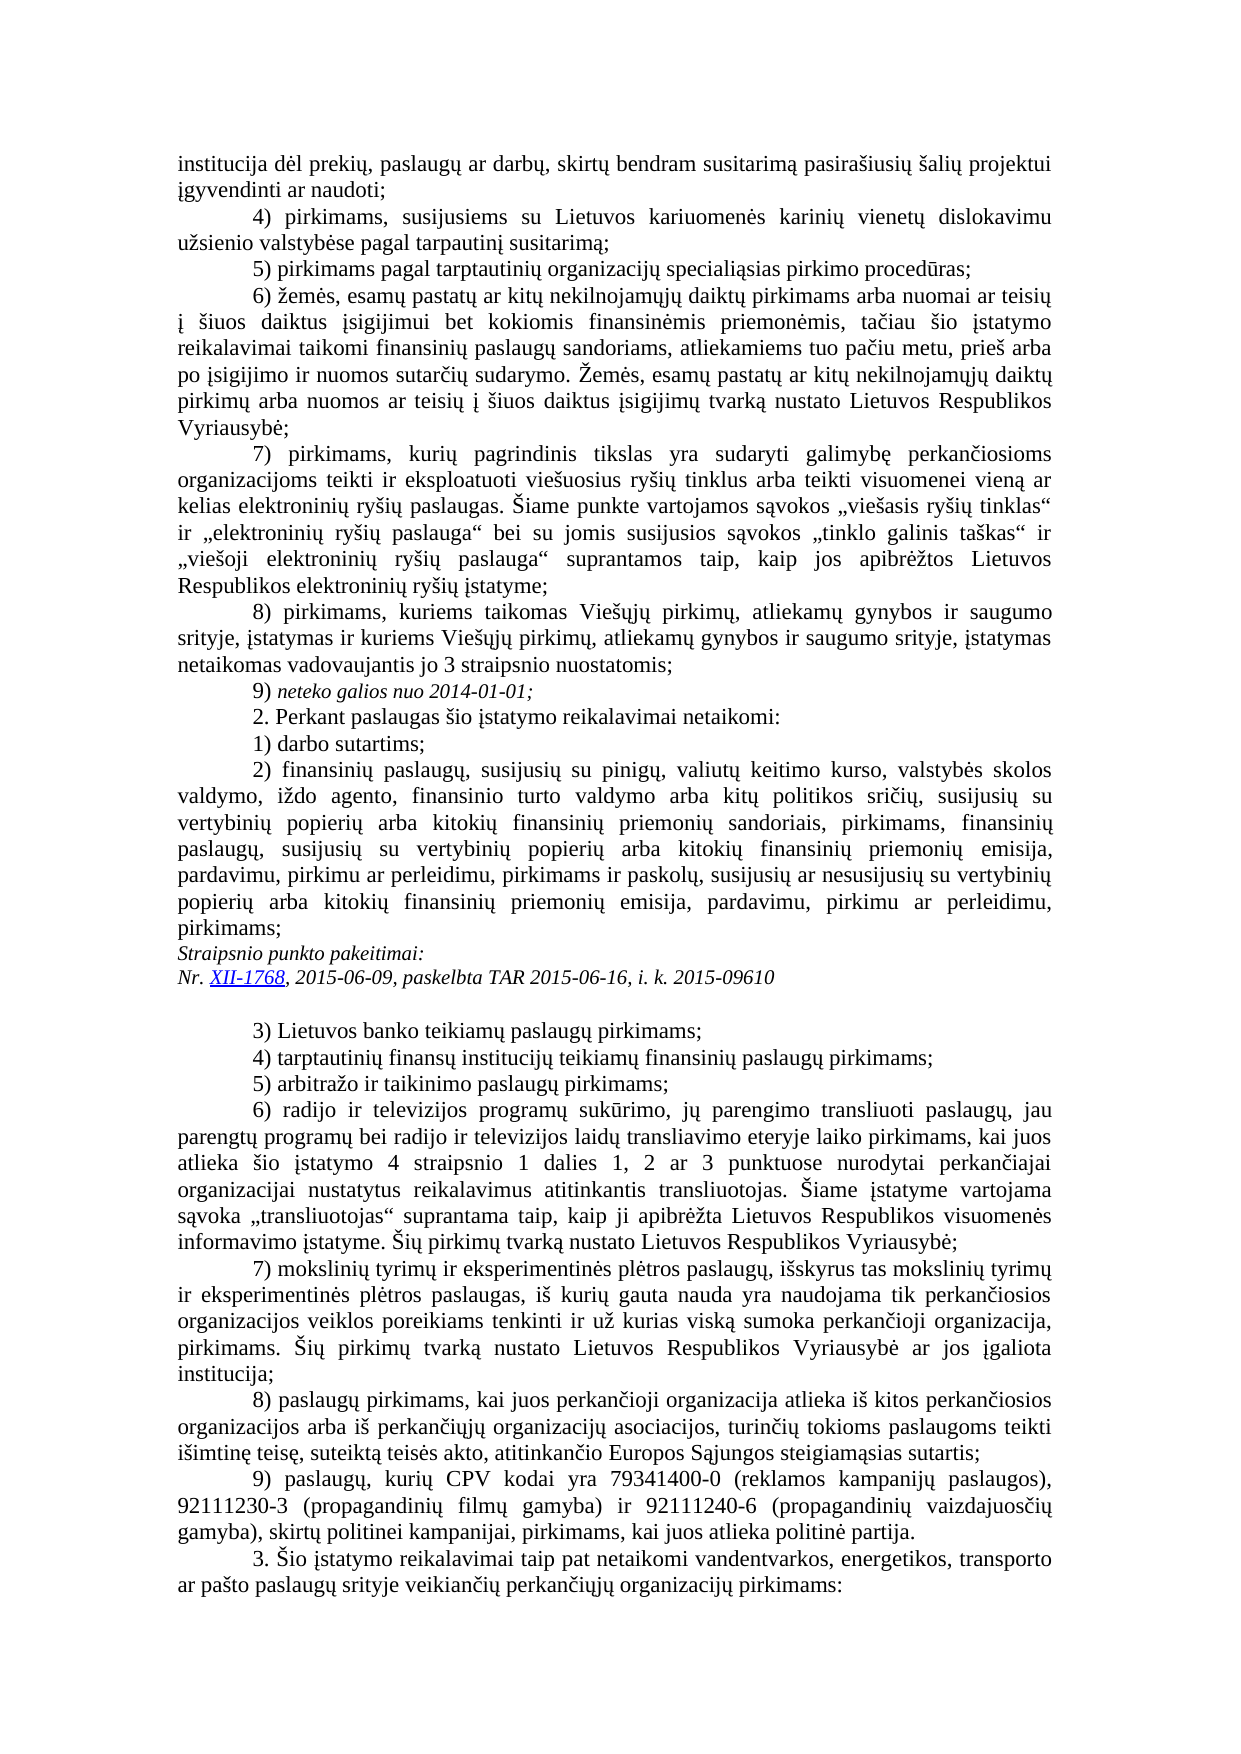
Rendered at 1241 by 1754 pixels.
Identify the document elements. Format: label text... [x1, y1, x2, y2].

text 6) žemės, esamų pastatų ar kitų nekilnojamųjų daiktų pirkimams arba nuomai ar teisių į šiuos daiktus įsigijimui bet kokiomis finansinėmis priemonėmis, tačiau šio įstatymo reikalavimai taikomi finansinių paslaugų sandoriams, atliekamiems tuo pačiu metu, prieš arba po įsigijimo ir nuomos sutarčių sudarymo. Žemės, esamų pastatų ar kitų nekilnojamųjų daiktų pirkimų arba nuomos ar teisių į šiuos daiktus įsigijimų tvarką nustato Lietuvos Respublikos Vyriausybė; [177, 282, 1053, 440]
text 9) neteko galios nuo 2014-01-01; [177, 677, 1053, 703]
text 2. Perkant paslaugas šio įstatymo reikalavimai netaikomi: [177, 703, 1053, 730]
text 9) paslaugų, kurių CPV kodai yra 79341400-0 (reklamos kampanijų paslaugos), 92111230-3 (propagandinių filmų gamyba) ir 92111240-6 (propagandinių vaizdajuosčių gamyba), skirtų politinei kampanijai, pirkimams, kai juos atlieka politinė partija. [177, 1466, 1053, 1544]
text 4) tarptautinių finansų institucijų teikiamų finansinių paslaugų pirkimams; [177, 1044, 1053, 1070]
text 8) paslaugų pirkimams, kai juos perkančioji organizacija atlieka iš kitos perkančiosios organizacijos arba iš perkančiųjų organizacijų asociacijos, turinčių tokioms paslaugoms teikti išimtinę teisę, suteiktą teisės akto, atitinkančio Europos Sąjungos steigiamąsias sutartis; [177, 1386, 1053, 1466]
text 2) finansinių paslaugų, susijusių su pinigų, valiutų keitimo kurso, valstybės skolos valdymo, iždo agento, finansinio turto valdymo arba kitų politikos sričių, susijusių su vertybinių popierių arba kitokių finansinių priemonių sandoriais, pirkimams, finansinių paslaugų, susijusių su vertybinių popierių arba kitokių finansinių priemonių emisija, pardavimu, pirkimu ar perleidimu, pirkimams ir paskolų, susijusių ar nesusijusių su vertybinių popierių arba kitokių finansinių priemonių emisija, pardavimu, pirkimu ar perleidimu, pirkimams; [177, 756, 1053, 941]
text 1) darbo sutartims; [177, 730, 1053, 756]
text 7) pirkimams, kurių pagrindinis tikslas yra sudaryti galimybę perkančiosioms organizacijoms teikti ir eksploatuoti viešuosius ryšių tinklus arba teikti visuomenei vieną ar kelias elektroninių ryšių paslaugas. Šiame punkte vartojamos sąvokos „viešasis ryšių tinklas“ ir „elektroninių ryšių paslauga“ bei su jomis susijusios sąvokos „tinklo galinis taškas“ ir „viešoji elektroninių ryšių paslauga“ suprantamos taip, kaip jos apibrėžtos Lietuvos Respublikos elektroninių ryšių įstatyme; [177, 440, 1053, 598]
text institucija dėl prekių, paslaugų ar darbų, skirtų bendram susitarimą pasirašiusių šalių projektui įgyvendinti ar naudoti; [177, 150, 1053, 203]
text Nr. XII-1768, 2015-06-09, paskelbta TAR 2015-06-16, i. k. 2015-09610 [177, 965, 1053, 989]
text Straipsnio punkto pakeitimai: [177, 941, 1053, 965]
text 4) pirkimams, susijusiems su Lietuvos kariuomenės karinių vienetų dislokavimu užsienio valstybėse pagal tarpautinį susitarimą; [177, 203, 1053, 255]
text 7) mokslinių tyrimų ir eksperimentinės plėtros paslaugų, išskyrus tas mokslinių tyrimų ir eksperimentinės plėtros paslaugas, iš kurių gauta nauda yra naudojama tik perkančiosios organizacijos veiklos poreikiams tenkinti ir už kurias viską sumoka perkančioji organizacija, pirkimams. Šių pirkimų tvarką nustato Lietuvos Respublikos Vyriausybė ar jos įgaliota institucija; [177, 1255, 1053, 1386]
text 5) arbitražo ir taikinimo paslaugų pirkimams; [177, 1070, 1053, 1097]
text 5) pirkimams pagal tarptautinių organizacijų specialiąsias pirkimo procedūras; [177, 255, 1053, 282]
text 8) pirkimams, kuriems taikomas Viešųjų pirkimų, atliekamų gynybos ir saugumo srityje, įstatymas ir kuriems Viešųjų pirkimų, atliekamų gynybos ir saugumo srityje, įstatymas netaikomas vadovaujantis jo 3 straipsnio nuostatomis; [177, 598, 1053, 677]
text 3. Šio įstatymo reikalavimai taip pat netaikomi vandentvarkos, energetikos, transporto ar pašto paslaugų srityje veikiančių perkančiųjų organizacijų pirkimams: [177, 1544, 1053, 1597]
text 3) Lietuvos banko teikiamų paslaugų pirkimams; [177, 1017, 1053, 1044]
text 6) radijo ir televizijos programų sukūrimo, jų parengimo transliuoti paslaugų, jau parengtų programų bei radijo ir televizijos laidų transliavimo eteryje laiko pirkimams, kai juos atlieka šio įstatymo 4 straipsnio 1 dalies 1, 2 ar 3 punktuose nurodytai perkančiajai organizacijai nustatytus reikalavimus atitinkantis transliuotojas. Šiame įstatyme vartojama sąvoka „transliuotojas“ suprantama taip, kaip ji apibrėžta Lietuvos Respublikos visuomenės informavimo įstatyme. Šių pirkimų tvarką nustato Lietuvos Respublikos Vyriausybė; [177, 1097, 1053, 1255]
